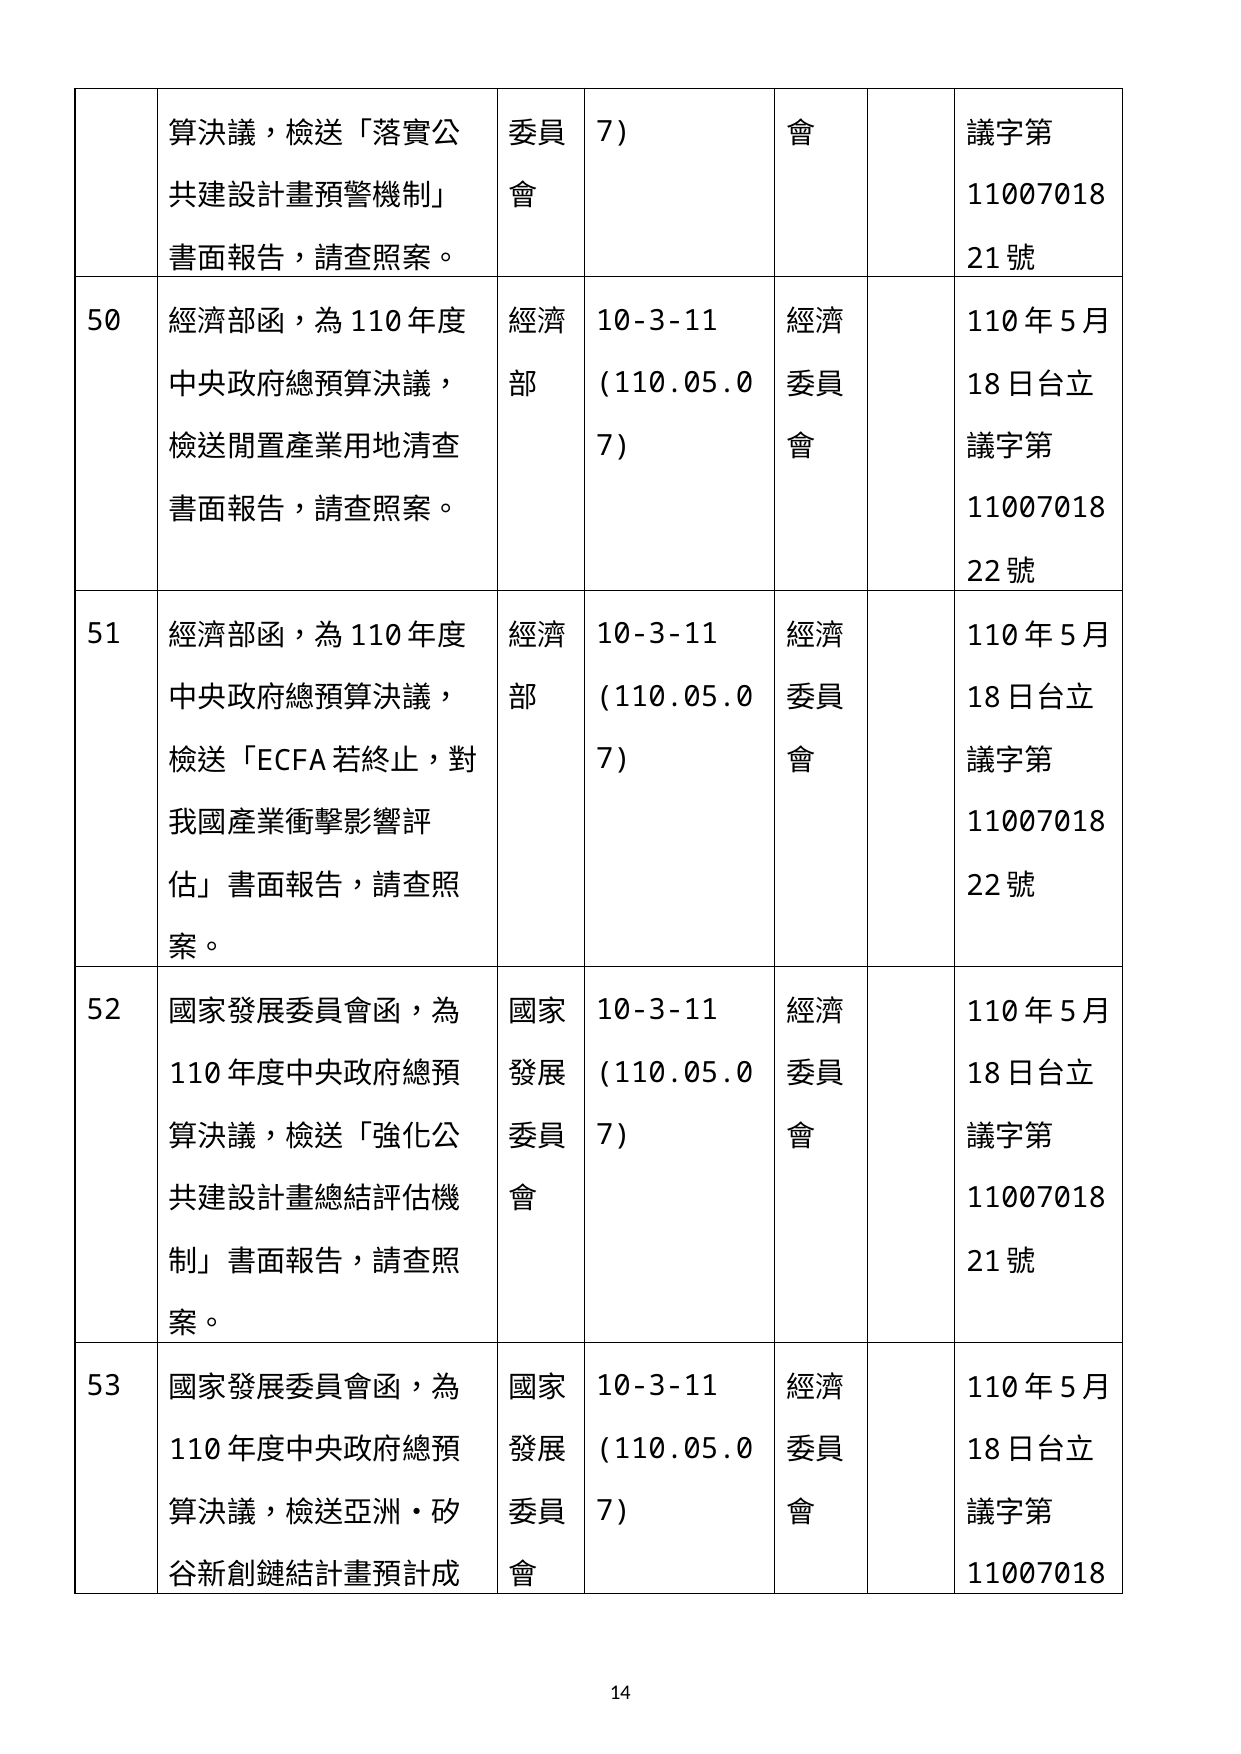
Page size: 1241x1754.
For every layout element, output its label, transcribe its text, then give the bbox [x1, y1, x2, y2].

table_cell 10-3-11 (110.05.07) [585, 277, 774, 590]
table_cell 110年5月18日台立議字第1100701821號 [955, 967, 1122, 1342]
table_cell 10-3-11 (110.05.07) [585, 591, 774, 966]
table_cell 經濟委員會 [775, 967, 867, 1342]
table_cell 52 [76, 967, 157, 1342]
table_cell 經濟部 [498, 277, 584, 590]
table_cell 經濟部函，為110年度中央政府總預算決議，檢送「ECFA若終止，對我國產業衝擊影響評估」書面報告，請查照案。 [158, 591, 497, 966]
table_cell 110年5月18日台立議字第1100701822號 [955, 277, 1122, 590]
table_cell 53 [76, 1343, 157, 1593]
table_cell 7) [585, 89, 774, 276]
table_cell 國家發展委員會 [498, 967, 584, 1342]
table_cell [868, 89, 954, 276]
table_cell [868, 591, 954, 966]
table_cell 國家發展委員會 [498, 1343, 584, 1593]
table_cell 經濟部函，為110年度中央政府總預算決議，檢送閒置產業用地清查書面報告，請查照案。 [158, 277, 497, 590]
table_cell 委員會 [498, 89, 584, 276]
table_cell 經濟委員會 [775, 277, 867, 590]
table_cell 經濟委員會 [775, 591, 867, 966]
table_cell 經濟委員會 [775, 1343, 867, 1593]
table_cell 國家發展委員會函，為110年度中央政府總預算決議，檢送亞洲‧矽谷新創鏈結計畫預計成 [158, 1343, 497, 1593]
table_cell 51 [76, 591, 157, 966]
table_cell [868, 277, 954, 590]
table_cell 國家發展委員會函，為110年度中央政府總預算決議，檢送「強化公共建設計畫總結評估機制」書面報告，請查照案。 [158, 967, 497, 1342]
table_cell [76, 89, 157, 276]
table_cell 10-3-11 (110.05.07) [585, 967, 774, 1342]
table_cell 算決議，檢送「落實公共建設計畫預警機制」書面報告，請查照案。 [158, 89, 497, 276]
table_cell 50 [76, 277, 157, 590]
table_cell 10-3-11 (110.05.07) [585, 1343, 774, 1593]
table_cell 議字第1100701821號 [955, 89, 1122, 276]
table_cell [868, 1343, 954, 1593]
table_cell 經濟部 [498, 591, 584, 966]
table_cell 110年5月18日台立議字第1100701822號 [955, 591, 1122, 966]
table_cell 110年5月18日台立議字第11007018 [955, 1343, 1122, 1593]
table_cell [868, 967, 954, 1342]
table_cell 會 [775, 89, 867, 276]
